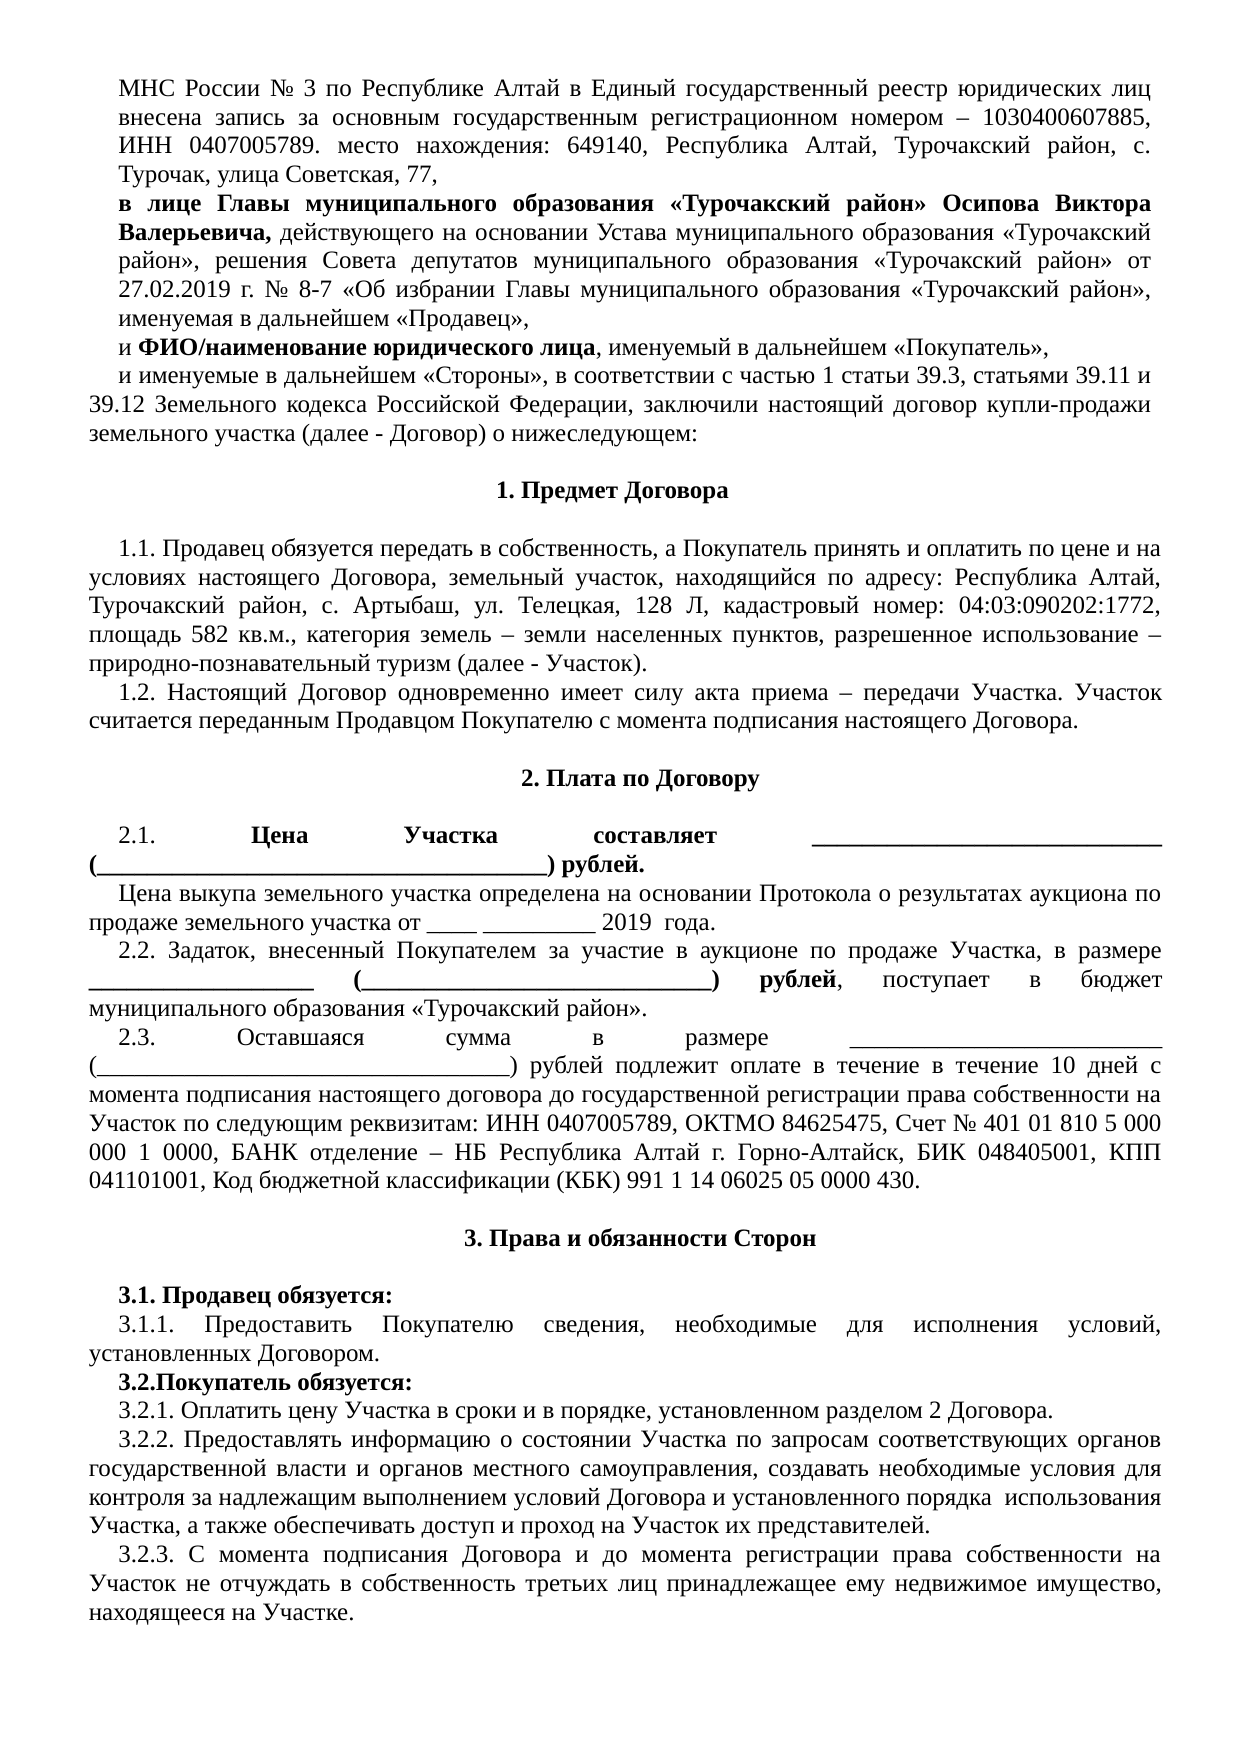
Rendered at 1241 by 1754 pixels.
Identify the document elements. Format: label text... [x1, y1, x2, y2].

text 3.2.1. Оплатить цену Участка в сроки и в порядке, установленном разделом 2 Договора. [88, 1396, 1162, 1424]
text 2. Плата по Договору [88, 763, 1162, 792]
text 1. Предмет Договора [62, 476, 1162, 504]
text 2.3. Оставшаяся сумма в размере _________________________ (_________________________________) рублей подлежит оплате в течение в течение 10 дней с момента подписания настоящего договора до государственной регистрации права собственности на Участок по следующим реквизитам: ИНН 0407005789, ОКТМО 84625475, Счет № 401 01 810 5 000 000 1 0000, БАНК отделение – НБ Республика Алтай г. Горно-Алтайск, БИК 048405001, КПП 041101001, Код бюджетной классификации (КБК) 991 1 14 06025 05 0000 430. [88, 1022, 1162, 1194]
text и именуемые в дальнейшем «Стороны», в соответствии с частью 1 статьи 39.3, статьями 39.11 и 39.12 Земельного кодекса Российской Федерации, заключили настоящий договор купли-продажи земельного участка (далее - Договор) о нижеследующем: [88, 361, 1152, 447]
text 1.2. Настоящий Договор одновременно имеет силу акта приема – передачи Участка. Участок считается переданным Продавцом Покупателю с момента подписания настоящего Договора. [88, 677, 1162, 734]
text 3. Права и обязанности Сторон [88, 1223, 1162, 1252]
text 2.1. Цена Участка составляет ____________________________ (____________________________________) рублей. [88, 821, 1162, 878]
text 3.1.1. Предоставить Покупателю сведения, необходимые для исполнения условий, установленных Договором. [88, 1309, 1162, 1367]
text 3.2.Покупатель обязуется: [88, 1367, 1162, 1396]
text Цена выкупа земельного участка определена на основании Протокола о результатах аукциона по продаже земельного участка от ____ _________ 2019 года. [88, 878, 1162, 936]
text 1.1. Продавец обязуется передать в собственность, а Покупатель принять и оплатить по цене и на условиях настоящего Договора, земельный участок, находящийся по адресу: Республика Алтай, Турочакский район, с. Артыбаш, ул. Телецкая, 128 Л, кадастровый номер: 04:03:090202:1772, площадь 582 кв.м., категория земель – земли населенных пунктов, разрешенное использование – природно-познавательный туризм (далее - Участок). [88, 533, 1162, 677]
text 2.2. Задаток, внесенный Покупателем за участие в аукционе по продаже Участка, в размере __________________ (____________________________) рублей, поступает в бюджет муниципального образования «Турочакский район». [88, 936, 1162, 1022]
text 3.1. Продавец обязуется: [88, 1281, 1162, 1309]
text 3.2.2. Предоставлять информацию о состоянии Участка по запросам соответствующих органов государственной власти и органов местного самоуправления, создавать необходимые условия для контроля за надлежащим выполнением условий Договора и установленного порядка использования Участка, а также обеспечивать доступ и проход на Участок их представителей. [88, 1424, 1162, 1539]
text МНС России № 3 по Республике Алтай в Единый государственный реестр юридических лиц внесена запись за основным государственным регистрационном номером – 1030400607885, ИНН 0407005789. место нахождения: 649140, Республика Алтай, Турочакский район, с. Турочак, улица Советская, 77, [118, 73, 1152, 188]
text 3.2.3. С момента подписания Договора и до момента регистрации права собственности на Участок не отчуждать в собственность третьих лиц принадлежащее ему недвижимое имущество, находящееся на Участке. [88, 1539, 1162, 1626]
text и ФИО/наименование юридического лица, именуемый в дальнейшем «Покупатель», [88, 332, 1152, 361]
text в лице Главы муниципального образования «Турочакский район» Осипова Виктора Валерьевича, действующего на основании Устава муниципального образования «Турочакский район», решения Совета депутатов муниципального образования «Турочакский район» от 27.02.2019 г. № 8-7 «Об избрании Главы муниципального образования «Турочакский район», именуемая в дальнейшем «Продавец», [118, 188, 1152, 332]
